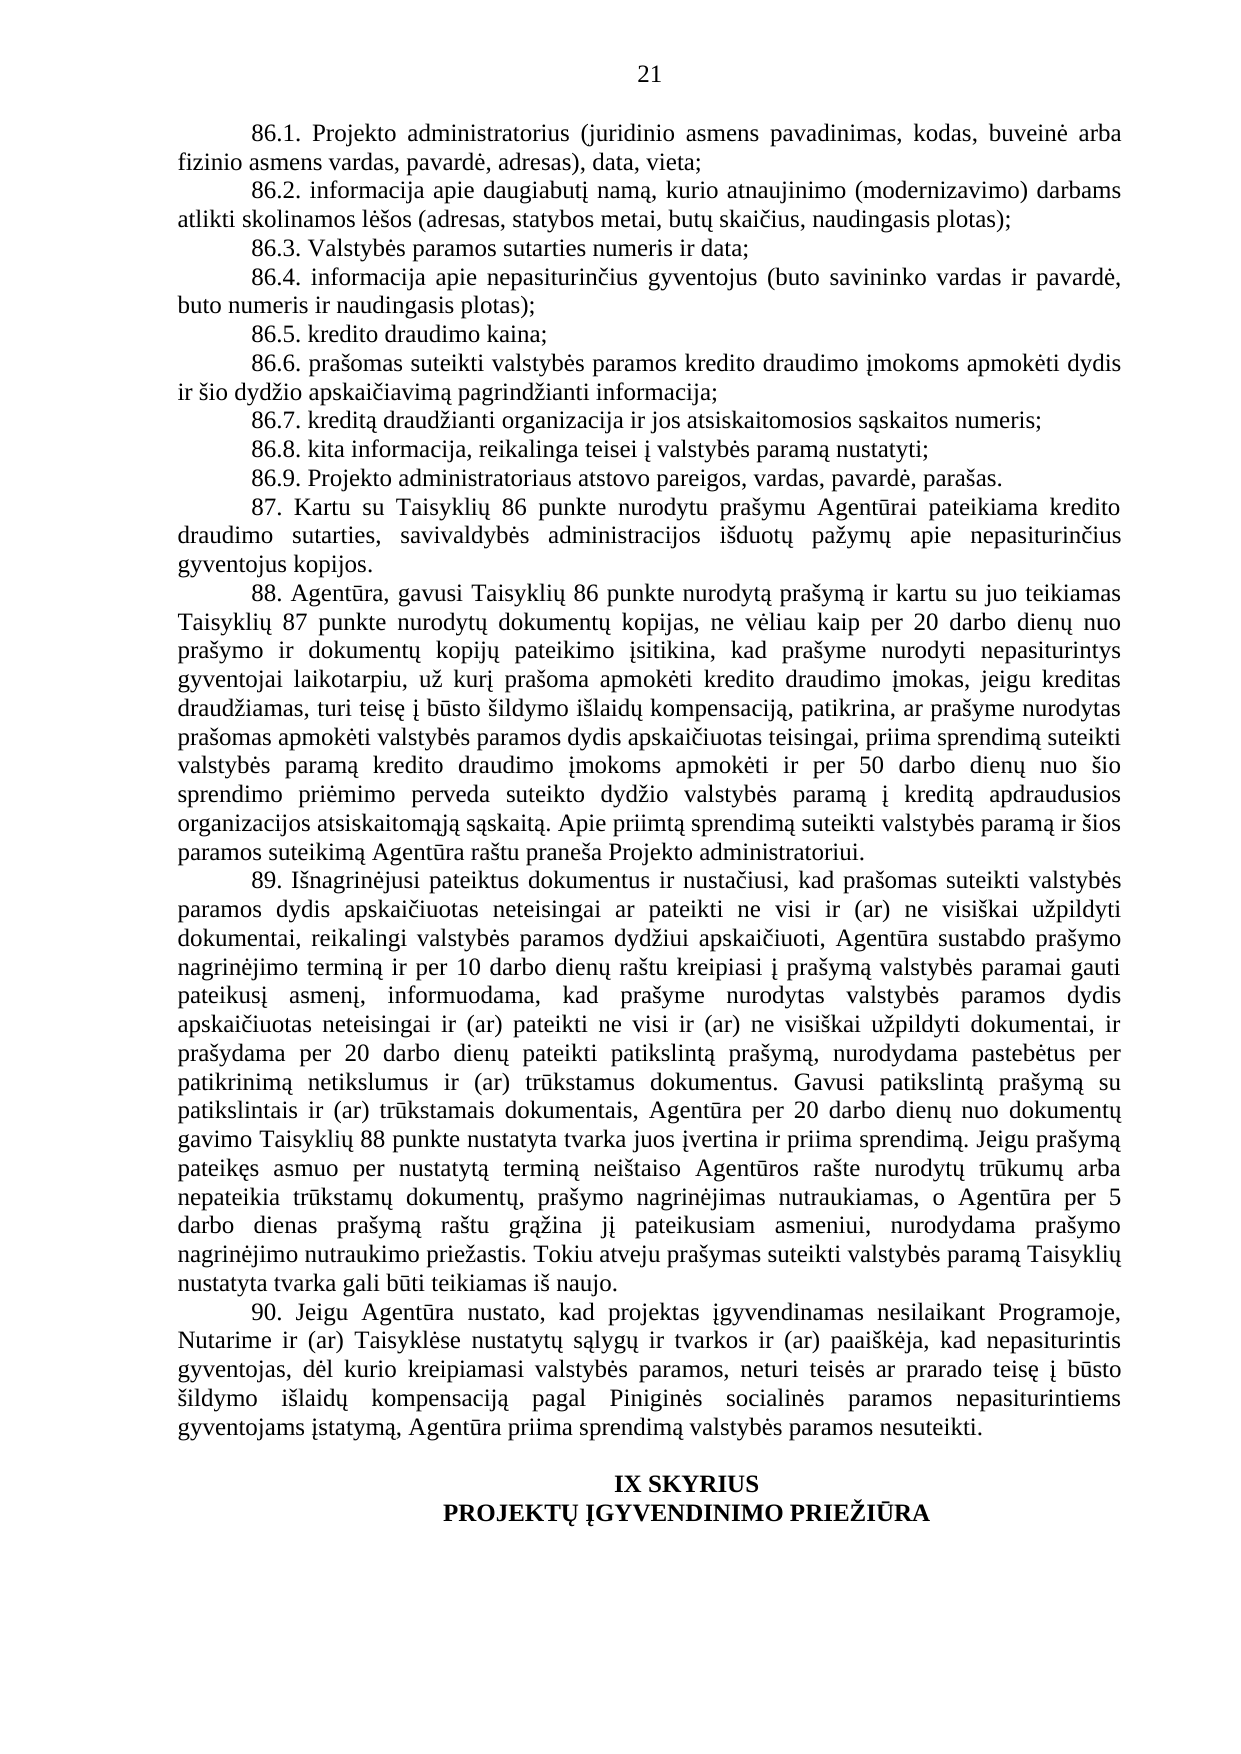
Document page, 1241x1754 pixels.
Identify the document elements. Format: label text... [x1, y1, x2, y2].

text 89. Išnagrinėjusi pateiktus dokumentus ir nustačiusi, kad prašomas suteikti valstybės paramos dydis apskaičiuotas neteisingai ar pateikti ne visi ir (ar) ne visiškai užpildyti dokumentai, reikalingi valstybės paramos dydžiui apskaičiuoti, Agentūra sustabdo prašymo nagrinėjimo terminą ir per 10 darbo dienų raštu kreipiasi į prašymą valstybės paramai gauti pateikusį asmenį, informuodama, kad prašyme nurodytas valstybės paramos dydis apskaičiuotas neteisingai ir (ar) pateikti ne visi ir (ar) ne visiškai užpildyti dokumentai, ir prašydama per 20 darbo dienų pateikti patikslintą prašymą, nurodydama pastebėtus per patikrinimą netikslumus ir (ar) trūkstamus dokumentus. Gavusi patikslintą prašymą su patikslintais ir (ar) trūkstamais dokumentais, Agentūra per 20 darbo dienų nuo dokumentų gavimo Taisyklių 88 punkte nustatyta tvarka juos įvertina ir priima sprendimą. Jeigu prašymą pateikęs asmuo per nustatytą terminą neištaiso Agentūros rašte nurodytų trūkumų arba nepateikia trūkstamų dokumentų, prašymo nagrinėjimas nutraukiamas, o Agentūra per 5 darbo dienas prašymą raštu grąžina jį pateikusiam asmeniui, nurodydama prašymo nagrinėjimo nutraukimo priežastis. Tokiu atveju prašymas suteikti valstybės paramą Taisyklių nustatyta tvarka gali būti teikiamas iš naujo. [177, 866, 1122, 1297]
text IX SKYRIUS [177, 1469, 1122, 1498]
text 86.5. kredito draudimo kaina; [177, 319, 1122, 348]
text PROJEKTŲ ĮGYVENDINIMO PRIEŽIŪRA [177, 1498, 1122, 1527]
text 86.3. Valstybės paramos sutarties numeris ir data; [177, 233, 1122, 262]
text 90. Jeigu Agentūra nustato, kad projektas įgyvendinamas nesilaikant Programoje, Nutarime ir (ar) Taisyklėse nustatytų sąlygų ir tvarkos ir (ar) paaiškėja, kad nepasiturintis gyventojas, dėl kurio kreipiamasi valstybės paramos, neturi teisės ar prarado teisę į būsto šildymo išlaidų kompensaciją pagal Piniginės socialinės paramos nepasiturintiems gyventojams įstatymą, Agentūra priima sprendimą valstybės paramos nesuteikti. [177, 1297, 1122, 1441]
text 86.2. informacija apie daugiabutį namą, kurio atnaujinimo (modernizavimo) darbams atlikti skolinamos lėšos (adresas, statybos metai, butų skaičius, naudingasis plotas); [177, 176, 1122, 233]
text 88. Agentūra, gavusi Taisyklių 86 punkte nurodytą prašymą ir kartu su juo teikiamas Taisyklių 87 punkte nurodytų dokumentų kopijas, ne vėliau kaip per 20 darbo dienų nuo prašymo ir dokumentų kopijų pateikimo įsitikina, kad prašyme nurodyti nepasiturintys gyventojai laikotarpiu, už kurį prašoma apmokėti kredito draudimo įmokas, jeigu kreditas draudžiamas, turi teisę į būsto šildymo išlaidų kompensaciją, patikrina, ar prašyme nurodytas prašomas apmokėti valstybės paramos dydis apskaičiuotas teisingai, priima sprendimą suteikti valstybės paramą kredito draudimo įmokoms apmokėti ir per 50 darbo dienų nuo šio sprendimo priėmimo perveda suteikto dydžio valstybės paramą į kreditą apdraudusios organizacijos atsiskaitomąją sąskaitą. Apie priimtą sprendimą suteikti valstybės paramą ir šios paramos suteikimą Agentūra raštu praneša Projekto administratoriui. [177, 578, 1122, 866]
text 86.8. kita informacija, reikalinga teisei į valstybės paramą nustatyti; [177, 434, 1122, 463]
text 86.4. informacija apie nepasiturinčius gyventojus (buto savininko vardas ir pavardė, buto numeris ir naudingasis plotas); [177, 262, 1122, 319]
text 87. Kartu su Taisyklių 86 punkte nurodytu prašymu Agentūrai pateikiama kredito draudimo sutarties, savivaldybės administracijos išduotų pažymų apie nepasiturinčius gyventojus kopijos. [177, 492, 1122, 578]
text 86.9. Projekto administratoriaus atstovo pareigos, vardas, pavardė, parašas. [177, 463, 1122, 492]
text 86.6. prašomas suteikti valstybės paramos kredito draudimo įmokoms apmokėti dydis ir šio dydžio apskaičiavimą pagrindžianti informacija; [177, 348, 1122, 406]
text 86.1. Projekto administratorius (juridinio asmens pavadinimas, kodas, buveinė arba fizinio asmens vardas, pavardė, adresas), data, vieta; [177, 118, 1122, 176]
text 86.7. kreditą draudžianti organizacija ir jos atsiskaitomosios sąskaitos numeris; [177, 406, 1122, 434]
